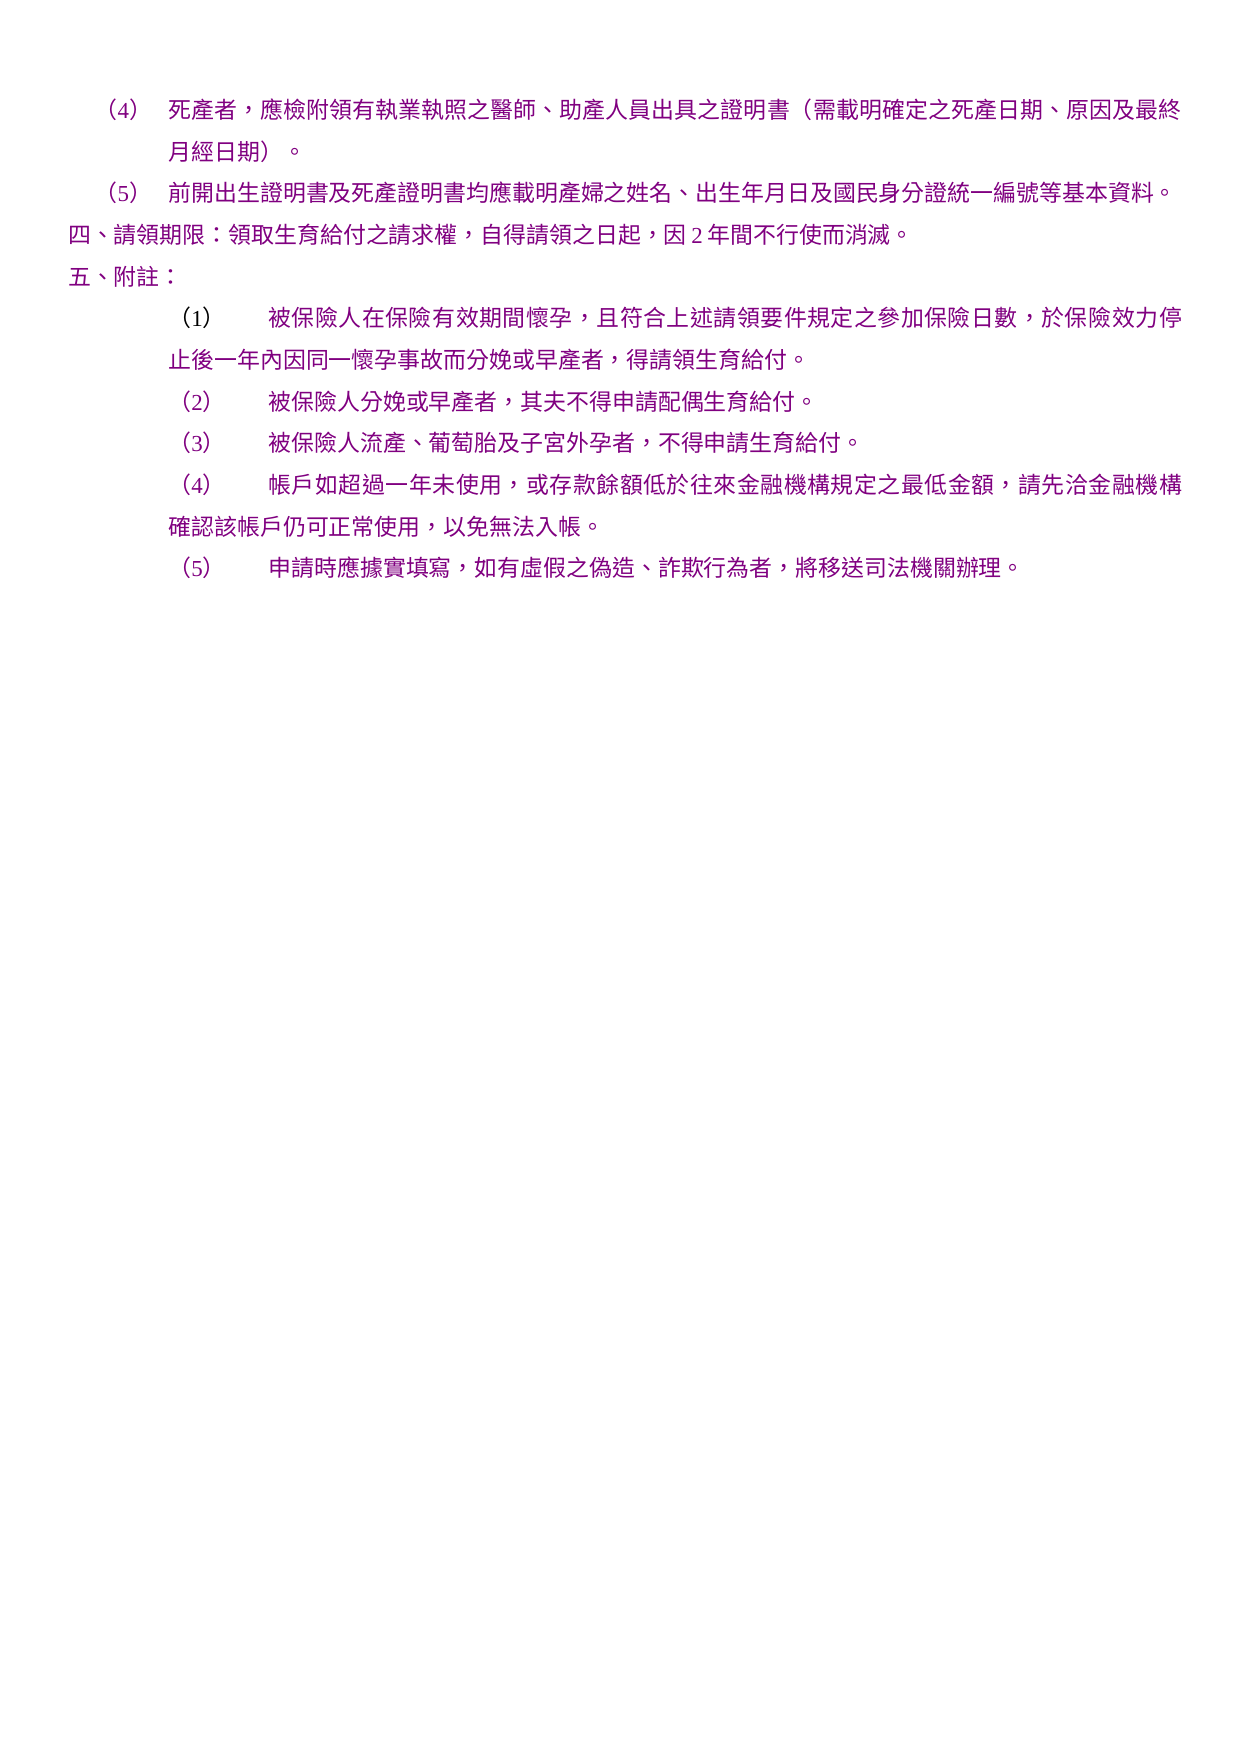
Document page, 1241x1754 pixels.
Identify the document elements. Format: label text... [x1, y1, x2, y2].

table_cell 一、請領要件：被保險人合於下列情形之一者，得請領生育給付。 （一）參加保險滿280日後分娩者。 （二）參加保險滿181日後早產者。 （三）早產的定義：所謂【早產】係妊娠大於20週，小於37週生產者；或胎兒出生時體重大於500公克，少於2500公克者------依照中華民國婦產科醫學會79年12月20日第079號函釋規定。 二、給付標準：被保險人分娩或早產者，按被保險人分娩當月（包括當月）起，前6個月之平均月投保薪資一次給與生育給付60日(2014/5/30後開始，以前都只有一個月)。 三、請領手續：請領生育給付，應檢具下列書據證件。 勞工保險生育給付申請書及給付收據。 嬰兒出生證明書或載有生母姓名及嬰兒出生年月日之戶籍謄本。 持國外出生證明書者，除應檢附被保險人護照影本外，並應依下列規定辦理： 國外製作之出生證明書，應經我國駐外使領館、代表處、辦事處或其他外交部授權機構驗證；其在國內由外國駐臺使領館或授權機構製作者，應經外交部複驗。 大陸地區製作之出生證明書，應經行政院設立或指定機構或委託之民間團體驗證。（註：海基會） 香港或澳門製作之出生證明書，應經行政院於香港或澳門設立或指定機構或委託之民間團體驗證。 （註：香港為中華旅行社、澳門為台北經濟文化中心澳門事務處） 出生證明書為外文者，應檢附經上述所列單位驗證或國內公證人認證之中文譯本。 死產者，應檢附領有執業執照之醫師、助產人員出具之證明書（需載明確定之死產日期、原因及最終月經日期）。 前開出生證明書及死產證明書均應載明產婦之姓名、出生年月日及國民身分證統一編號等基本資料。 四、請領期限：領取生育給付之請求權，自得請領之日起，因2年間不行使而消滅。 五、附註： 被保險人在保險有效期間懷孕，且符合上述請領要件規定之參加保險日數，於保險效力停止後一年內因同一懷孕事故而分娩或早產者，得請領生育給付。 被保險人分娩或早產者，其夫不得申請配偶生育給付。 被保險人流產、葡萄胎及子宮外孕者，不得申請生育給付。 帳戶如超過一年未使用，或存款餘額低於往來金融機構規定之最低金額，請先洽金融機構確認該帳戶仍可正常使用，以免無法入帳。 申請時應據實填寫，如有虛假之偽造、詐欺行為者，將移送司法機關辦理。 [65, 85, 1187, 585]
